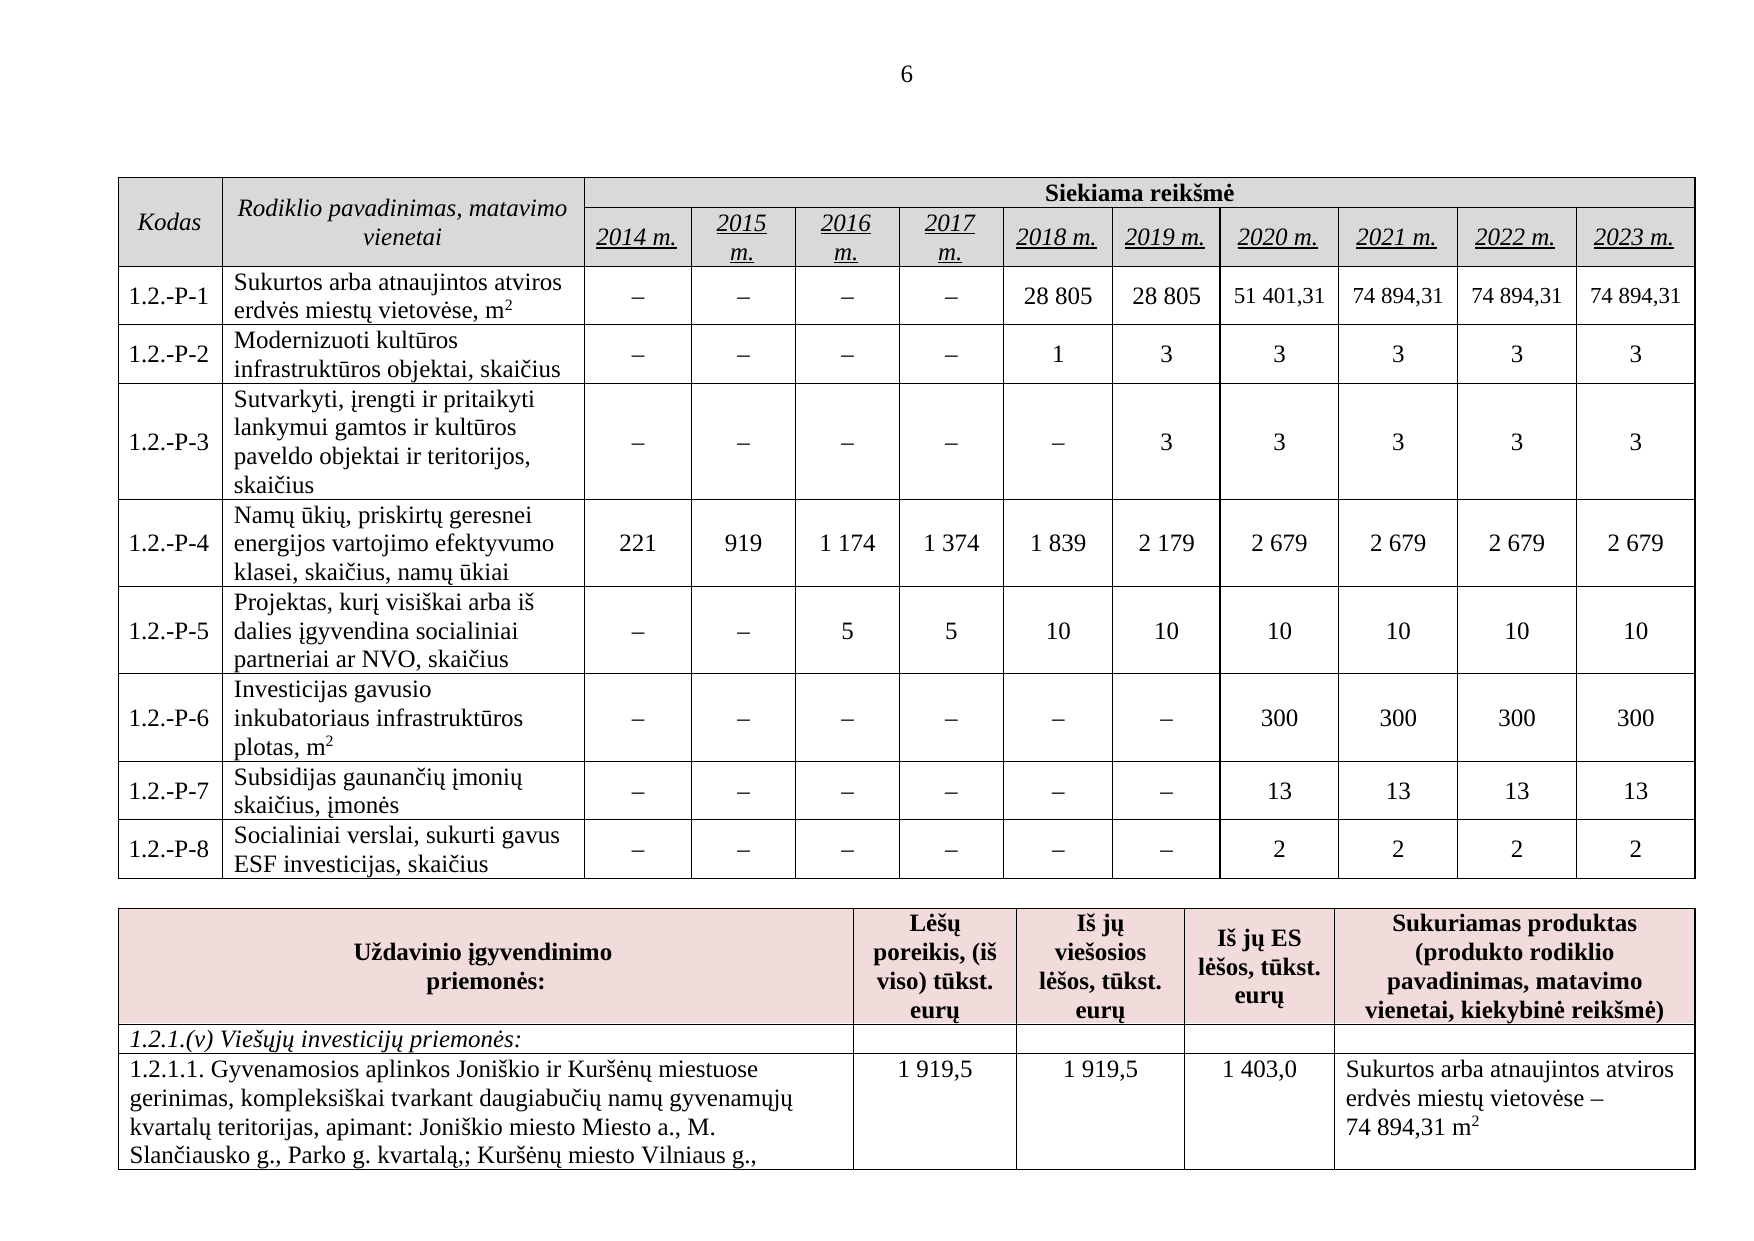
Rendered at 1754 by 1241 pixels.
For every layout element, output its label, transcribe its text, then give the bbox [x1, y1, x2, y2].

table_cell 1.2.-P-1 [119, 267, 222, 324]
table_cell Investicijas gavusio inkubatoriaus infrastruktūros plotas, m2 [223, 674, 584, 761]
table_cell – [1004, 762, 1112, 819]
table_cell 3 [1339, 325, 1457, 383]
table_cell – [796, 267, 899, 324]
table_cell 221 [585, 500, 691, 586]
table_cell – [585, 384, 691, 499]
table_cell – [796, 762, 899, 819]
table_cell 1 839 [1004, 500, 1112, 586]
table_cell 3 [1113, 325, 1219, 383]
table_cell – [900, 384, 1003, 499]
table_cell 13 [1458, 762, 1576, 819]
table_cell 2 [1577, 820, 1694, 878]
table_cell 1.2.-P-3 [119, 384, 222, 499]
table_cell 1.2.-P-7 [119, 762, 222, 819]
table_cell 51 401,31 [1221, 267, 1338, 324]
table_cell – [692, 267, 795, 324]
table_cell 1.2.1.(v) Viešųjų investicijų priemonės: [119, 1025, 853, 1053]
table_cell 1.2.1.1. Gyvenamosios aplinkos Joniškio ir Kuršėnų miestuose gerinimas, kompleksiškai tvarkant daugiabučių namų gyvenamųjų kvartalų teritorijas, apimant: Joniškio miesto Miesto a., M. Slančiausko g., Parko g. kvartalą,; Kuršėnų miesto Vilniaus g., [119, 1054, 853, 1169]
table_cell – [692, 674, 795, 761]
table_cell 2 679 [1577, 500, 1694, 586]
table_cell 2015 m. [692, 208, 795, 266]
table_cell 2 [1339, 820, 1457, 878]
table_cell 2 679 [1458, 500, 1576, 586]
table_cell – [796, 384, 899, 499]
table_cell – [900, 267, 1003, 324]
table_cell 2 [1458, 820, 1576, 878]
table_cell 2020 m. [1221, 208, 1338, 266]
table_cell 3 [1577, 325, 1694, 383]
table_cell – [1004, 384, 1112, 499]
table_cell Projektas, kurį visiškai arba iš dalies įgyvendina socialiniai partneriai ar NVO, skaičius [223, 587, 584, 673]
table_cell – [1113, 820, 1219, 878]
table_cell 2 679 [1221, 500, 1338, 586]
table_cell 5 [796, 587, 899, 673]
table_header Rodiklio pavadinimas, matavimo vienetai [223, 178, 584, 266]
table_cell – [585, 820, 691, 878]
table_cell 1 374 [900, 500, 1003, 586]
table_cell 1 919,5 [1017, 1054, 1184, 1169]
table_cell – [900, 820, 1003, 878]
table_cell 2 [1221, 820, 1338, 878]
table_cell 300 [1458, 674, 1576, 761]
table_cell [1185, 1025, 1334, 1053]
table_cell 2016 m. [796, 208, 899, 266]
table_cell 74 894,31 [1458, 267, 1576, 324]
table_cell 1 919,5 [854, 1054, 1016, 1169]
table_cell 3 [1458, 325, 1576, 383]
table_header Sukuriamas produktas (produkto rodiklio pavadinimas, matavimo vienetai, kiekybinė reikšmė) [1335, 909, 1694, 1023]
table_cell – [1113, 674, 1219, 761]
table_cell 2 679 [1339, 500, 1457, 586]
table_cell – [692, 762, 795, 819]
table_cell Sukurtos arba atnaujintos atviros erdvės miestų vietovėse – 74 894,31 m2 [1335, 1054, 1694, 1169]
table_cell [1335, 1025, 1694, 1053]
table_cell 2021 m. [1339, 208, 1457, 266]
table_cell Sukurtos arba atnaujintos atviros erdvės miestų vietovėse, m2 [223, 267, 584, 324]
table_cell 300 [1577, 674, 1694, 761]
table_cell 3 [1221, 384, 1338, 499]
table_cell – [585, 325, 691, 383]
table_cell – [585, 587, 691, 673]
table_cell Modernizuoti kultūros infrastruktūros objektai, skaičius [223, 325, 584, 383]
table_cell Socialiniai verslai, sukurti gavus ESF investicijas, skaičius [223, 820, 584, 878]
table_header Iš jų ES lėšos, tūkst. eurų [1185, 909, 1334, 1023]
table_header Iš jų viešosios lėšos, tūkst. eurų [1017, 909, 1184, 1023]
table_cell 1 403,0 [1185, 1054, 1334, 1169]
table_cell – [900, 674, 1003, 761]
table_cell – [796, 325, 899, 383]
table_cell [1017, 1025, 1184, 1053]
table_header Kodas [119, 178, 222, 266]
table_cell – [692, 587, 795, 673]
table_header Siekiama reikšmė [585, 178, 1694, 207]
table_cell 10 [1339, 587, 1457, 673]
table_cell – [585, 674, 691, 761]
table_cell 300 [1339, 674, 1457, 761]
table_cell – [1004, 674, 1112, 761]
table_cell 919 [692, 500, 795, 586]
table_cell – [692, 820, 795, 878]
table_cell Namų ūkių, priskirtų geresnei energijos vartojimo efektyvumo klasei, skaičius, namų ūkiai [223, 500, 584, 586]
table_header Uždavinio įgyvendinimo priemonės: [119, 909, 853, 1023]
table_cell 1.2.-P-6 [119, 674, 222, 761]
table_cell – [1004, 820, 1112, 878]
table_cell 1 [1004, 325, 1112, 383]
table_cell 3 [1113, 384, 1219, 499]
table_cell 1.2.-P-8 [119, 820, 222, 878]
table_cell – [900, 762, 1003, 819]
table_cell [854, 1025, 1016, 1053]
table_cell 2023 m. [1577, 208, 1694, 266]
table_cell 3 [1458, 384, 1576, 499]
table_cell 2018 m. [1004, 208, 1112, 266]
table_cell – [692, 384, 795, 499]
table_cell 74 894,31 [1339, 267, 1457, 324]
table_header Lėšų poreikis, (iš viso) tūkst. eurų [854, 909, 1016, 1023]
table_cell – [900, 325, 1003, 383]
table_cell – [692, 325, 795, 383]
table_cell 1.2.-P-5 [119, 587, 222, 673]
table_cell – [796, 820, 899, 878]
table_cell 3 [1577, 384, 1694, 499]
table_cell 28 805 [1113, 267, 1219, 324]
table_cell 2022 m. [1458, 208, 1576, 266]
table_cell 1 174 [796, 500, 899, 586]
table_cell 10 [1458, 587, 1576, 673]
table_cell 2019 m. [1113, 208, 1219, 266]
table_cell 3 [1221, 325, 1338, 383]
table_cell 10 [1577, 587, 1694, 673]
table_cell 3 [1339, 384, 1457, 499]
table_cell Subsidijas gaunančių įmonių skaičius, įmonės [223, 762, 584, 819]
table_cell 10 [1221, 587, 1338, 673]
table_cell – [1113, 762, 1219, 819]
table_cell Sutvarkyti, įrengti ir pritaikyti lankymui gamtos ir kultūros paveldo objektai ir teritorijos, skaičius [223, 384, 584, 499]
table_cell 13 [1339, 762, 1457, 819]
table_cell 10 [1004, 587, 1112, 673]
table_cell 2017 m. [900, 208, 1003, 266]
table_cell – [585, 267, 691, 324]
table_cell 2 179 [1113, 500, 1219, 586]
table_cell 13 [1577, 762, 1694, 819]
table_cell 10 [1113, 587, 1219, 673]
table_cell 300 [1221, 674, 1338, 761]
table_cell 74 894,31 [1577, 267, 1694, 324]
table_cell – [585, 762, 691, 819]
table_cell 2014 m. [585, 208, 691, 266]
table_cell 5 [900, 587, 1003, 673]
table_cell 28 805 [1004, 267, 1112, 324]
table_cell – [796, 674, 899, 761]
table_cell 1.2.-P-2 [119, 325, 222, 383]
table_cell 1.2.-P-4 [119, 500, 222, 586]
table_cell 13 [1221, 762, 1338, 819]
